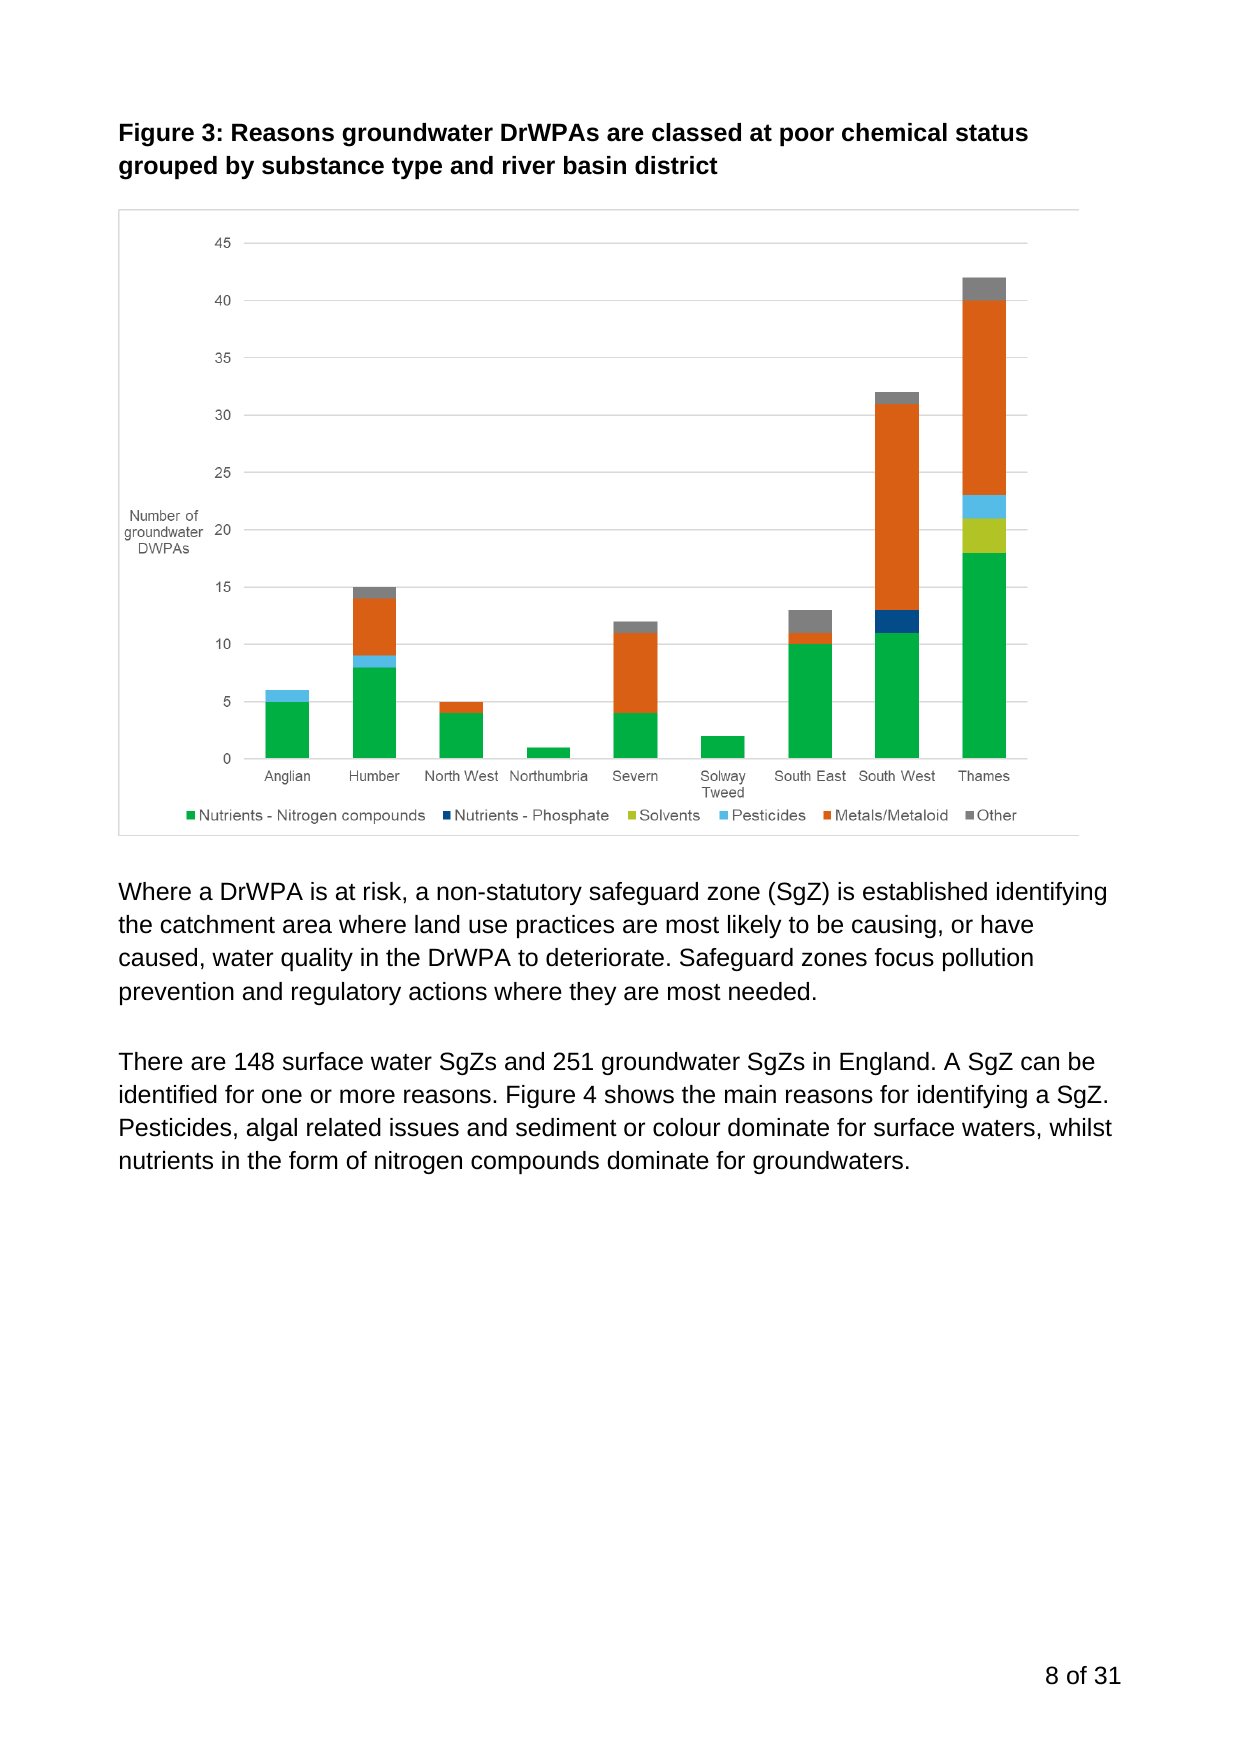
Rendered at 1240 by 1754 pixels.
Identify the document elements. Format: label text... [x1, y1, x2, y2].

text Where a DrWPA is at risk, a non-statutory safeguard zone (SgZ) is established identifying the catchment area where land use practices are most likely to be causing, or have caused, water quality in the DrWPA to deteriorate. Safeguard zones focus pollution prevention and regulatory actions where they are most needed. [118, 877, 1121, 1005]
text There are 148 surface water SgZs and 251 groundwater SgZs in England. A SgZ can be identified for one or more reasons. Figure 4 shows the main reasons for identifying a SgZ. Pesticides, algal related issues and sediment or colour dominate for surface waters, whilst nutrients in the form of nitrogen compounds dominate for groundwaters. [118, 1047, 1121, 1175]
subtitle Figure 3: Reasons groundwater DrWPAs are classed at poor chemical status grouped by substance type and river basin district [118, 118, 1121, 180]
